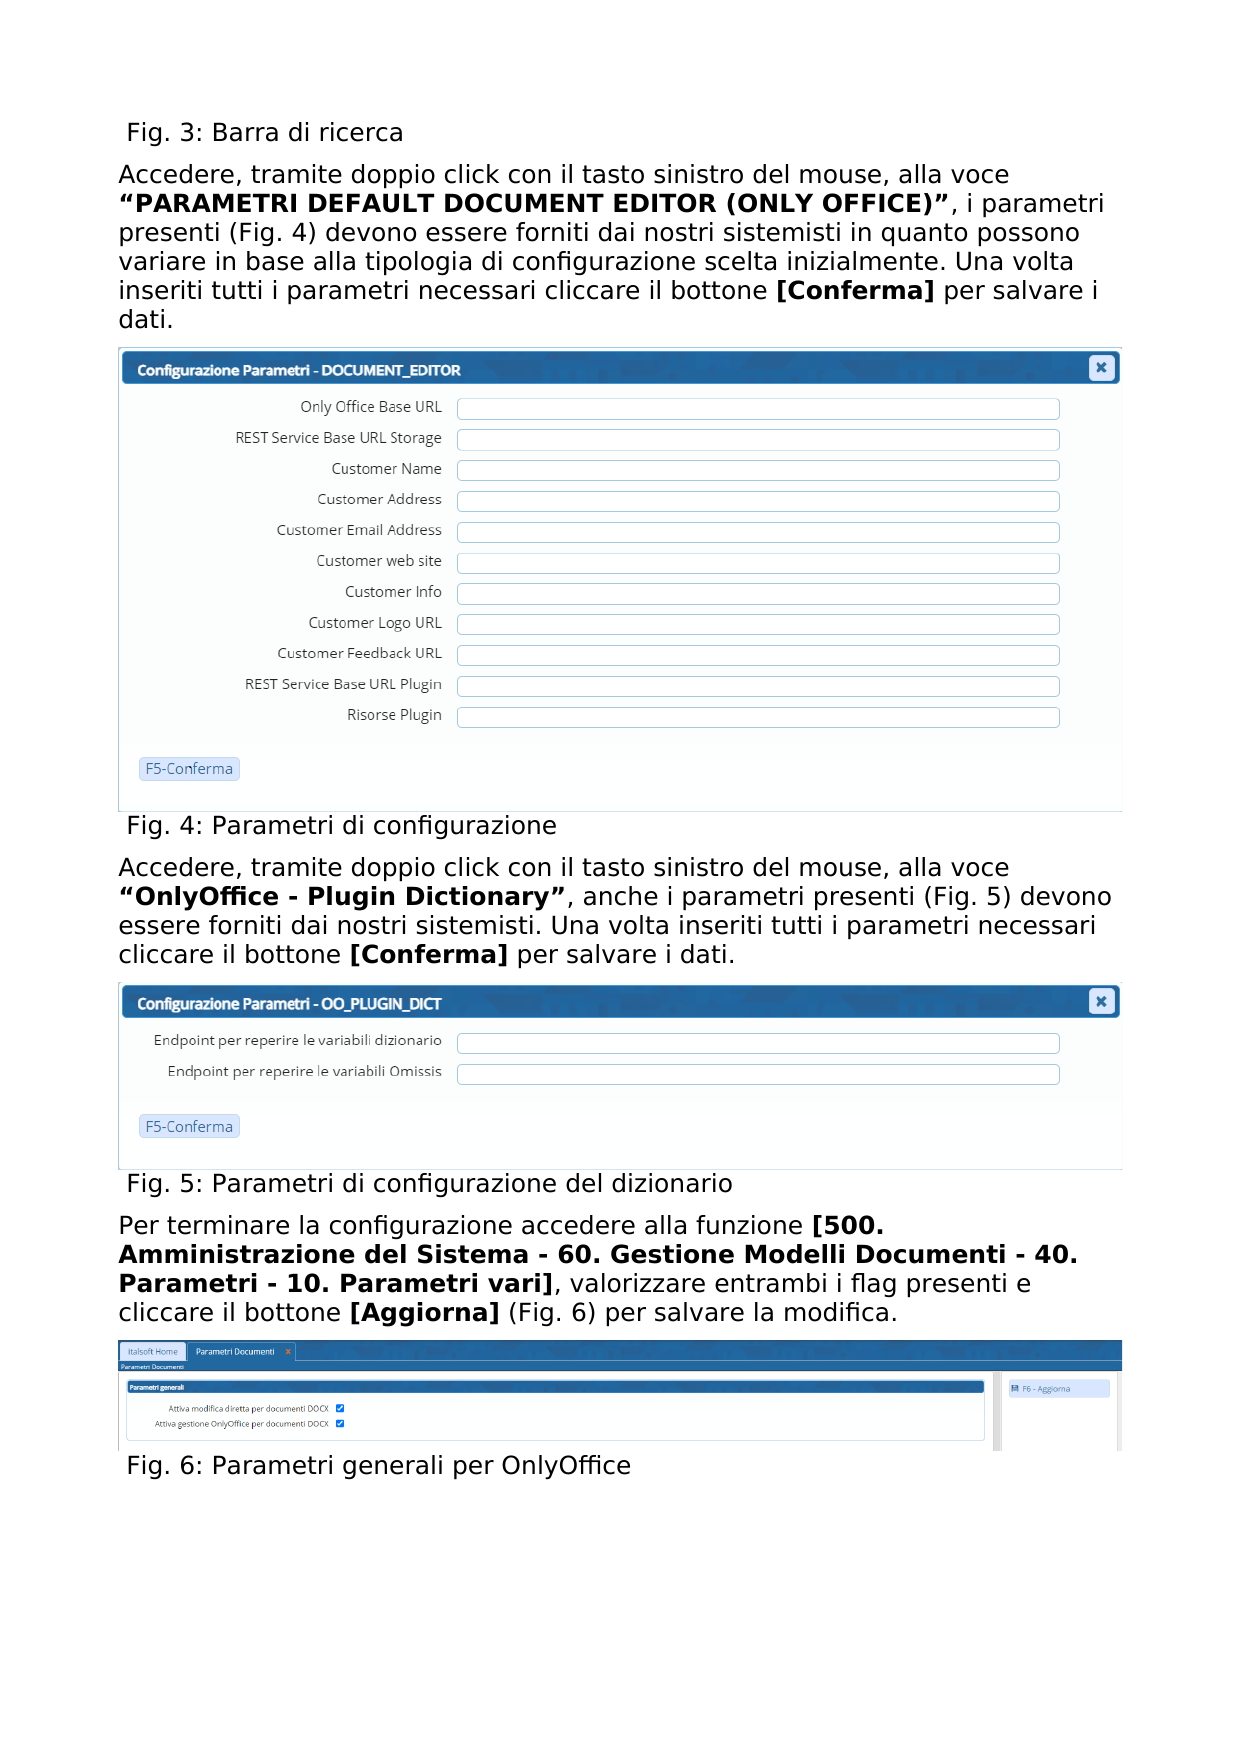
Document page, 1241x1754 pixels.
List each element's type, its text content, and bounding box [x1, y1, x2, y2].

picture [118, 347, 1123, 812]
text Fig. 5: Parametri di configurazione del dizionario [118, 1170, 1122, 1198]
text Fig. 6: Parametri generali per OnlyOffice [118, 1451, 1122, 1480]
text Per terminare la configurazione accedere alla funzione [500. Amministrazione del Sistema - 60. Gestione Modelli Documenti - 40. Parametri - 10. Parametri vari], valorizzare entrambi i flag presenti e cliccare il bottone [Aggiorna] (Fig. 6) per salvare la modifica. [118, 1211, 1122, 1328]
text Fig. 3: Barra di ricerca [118, 118, 1122, 147]
picture [118, 1340, 1123, 1451]
text Accedere, tramite doppio click con il tasto sinistro del mouse, alla voce “PARAMETRI DEFAULT DOCUMENT EDITOR (ONLY OFFICE)”, i parametri presenti (Fig. 4) devono essere forniti dai nostri sistemisti in quanto possono variare in base alla tipologia di configurazione scelta inizialmente. Una volta inseriti tutti i parametri necessari cliccare il bottone [Conferma] per salvare i dati. [118, 160, 1122, 335]
picture [118, 982, 1123, 1170]
text Accedere, tramite doppio click con il tasto sinistro del mouse, alla voce “OnlyOffice - Plugin Dictionary”, anche i parametri presenti (Fig. 5) devono essere forniti dai nostri sistemisti. Una volta inseriti tutti i parametri necessari cliccare il bottone [Conferma] per salvare i dati. [118, 853, 1122, 969]
text Fig. 4: Parametri di configurazione [118, 812, 1122, 840]
